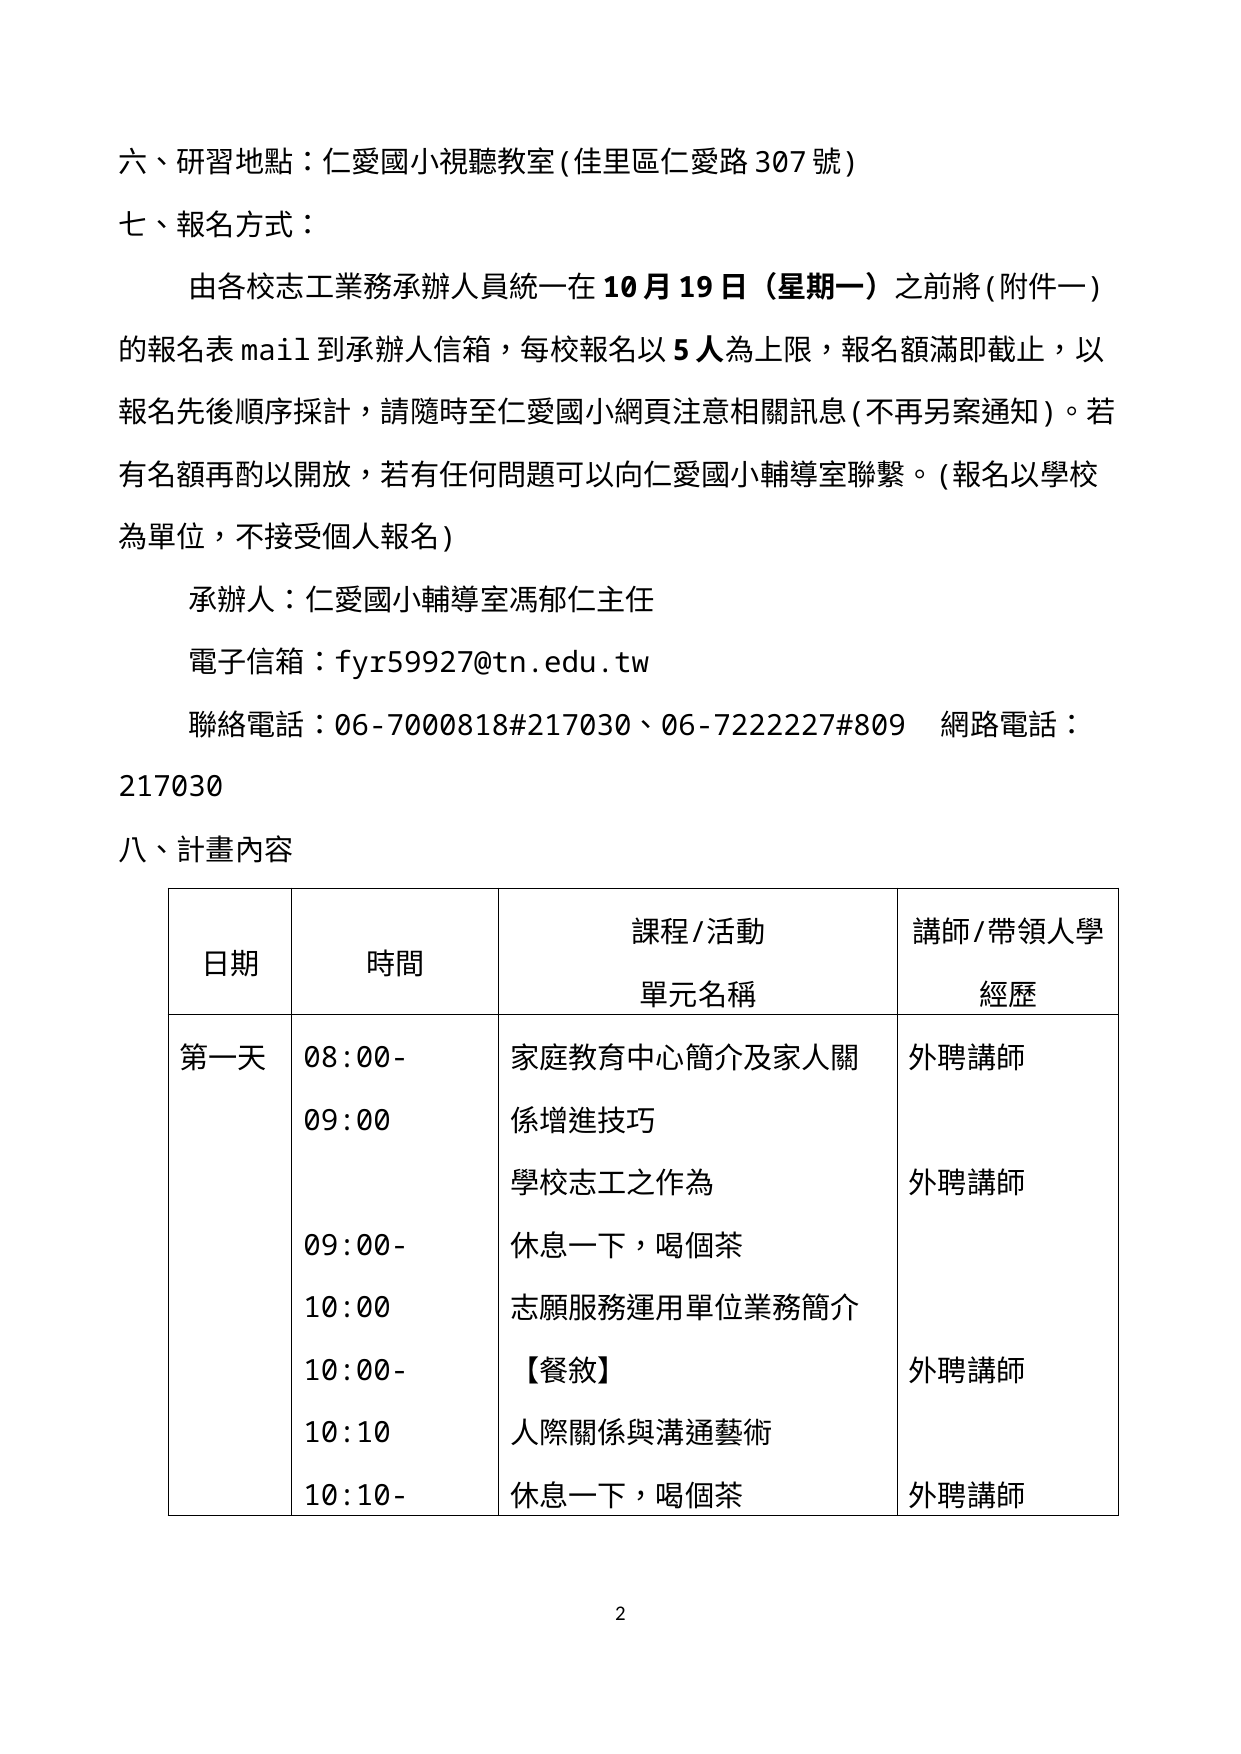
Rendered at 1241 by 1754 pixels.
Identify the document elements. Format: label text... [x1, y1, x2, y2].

table_cell 08:00-09:00 09:00-10:00 10:00-10:10 10:10- [292, 1015, 498, 1514]
table_header 講師/帶領人學經歷 [898, 889, 1118, 1013]
table_cell 外聘講師 外聘講師 外聘講師 外聘講師 [898, 1015, 1118, 1514]
table_header 課程/活動 單元名稱 [499, 889, 897, 1013]
table_cell 第一天 [169, 1015, 291, 1514]
text 六、研習地點：仁愛國小視聽教室(佳里區仁愛路307號) [118, 119, 1122, 181]
text 由各校志工業務承辦人員統一在10月19日（星期一）之前將(附件一)的報名表mail到承辦人信箱，每校報名以5人為上限，報名額滿即截止，以報名先後順序採計，請隨時至仁愛國小網頁注意相關訊息(不再另案通知)。若有名額再酌以開放，若有任何問題可以向仁愛國小輔導室聯繫。(報名以學校為單位，不接受個人報名) [118, 244, 1122, 556]
table_header 時間 [292, 889, 498, 1013]
text 八、計畫內容 [118, 806, 1122, 869]
table_header 日期 [169, 889, 291, 1013]
text 電子信箱：fyr59927@tn.edu.tw [118, 619, 1122, 681]
table_cell 家庭教育中心簡介及家人關 係增進技巧 學校志工之作為 休息一下，喝個茶 志願服務運用單位業務簡介 【餐敘】 人際關係與溝通藝術 休息一下，喝個茶 [499, 1015, 897, 1514]
text 聯絡電話：06-7000818#217030、06-7222227#809 網路電話：217030 [118, 681, 1122, 806]
text 承辦人：仁愛國小輔導室馮郁仁主任 [118, 556, 1122, 619]
text 七、報名方式： [118, 181, 1122, 244]
